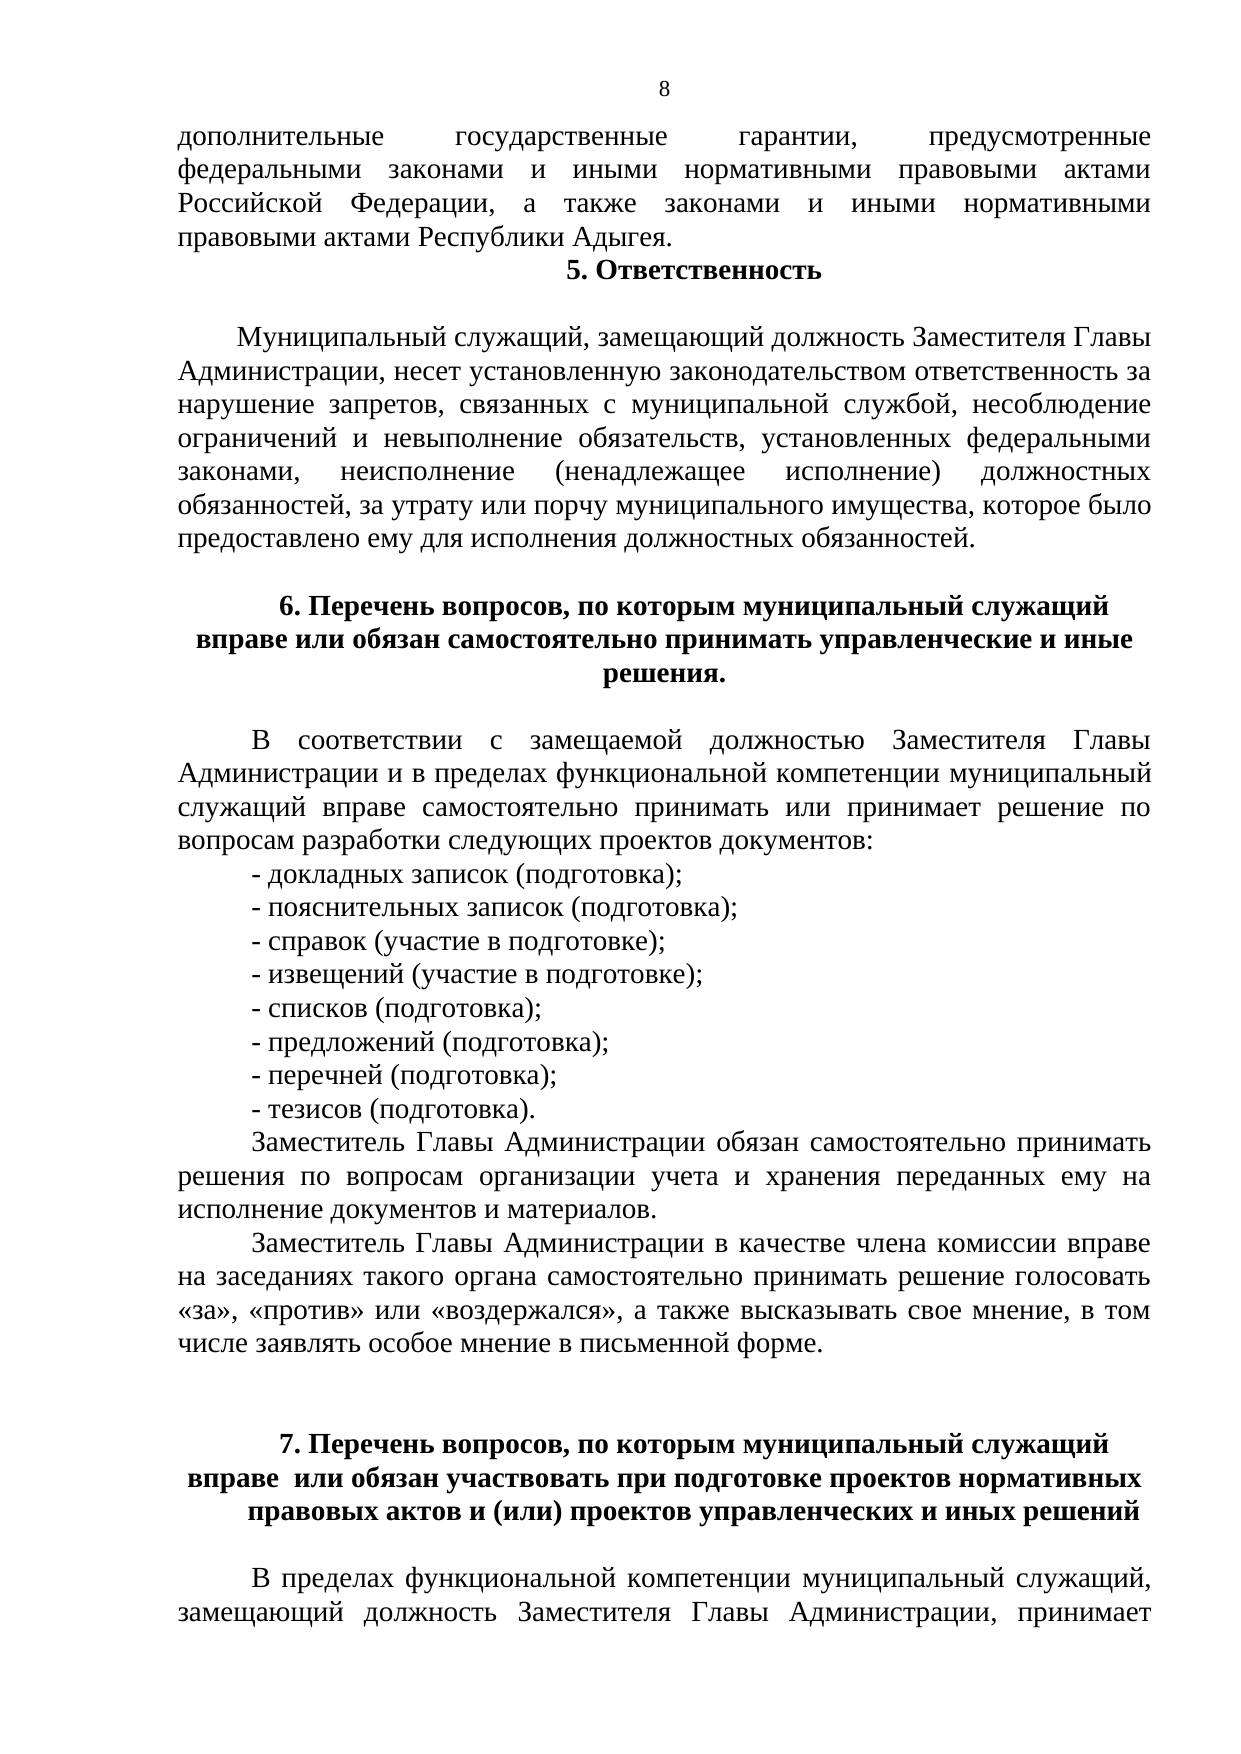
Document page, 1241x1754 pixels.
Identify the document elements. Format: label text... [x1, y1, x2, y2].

text - извещений (участие в подготовке); [177, 957, 1152, 990]
text - перечней (подготовка); [177, 1057, 1152, 1091]
text - предложений (подготовка); [177, 1024, 1152, 1057]
text дополнительные государственные гарантии, предусмотренные федеральными законами и иными нормативными правовыми актами Российской Федерации, а также законами и иными нормативными правовыми актами Республики Адыгея. [177, 118, 1152, 252]
text Заместитель Главы Администрации в качестве члена комиссии вправе на заседаниях такого органа самостоятельно принимать решение голосовать «за», «против» или «воздержался», а также высказывать свое мнение, в том числе заявлять особое мнение в письменной форме. [177, 1225, 1152, 1359]
text правовых актов и (или) проектов управленческих и иных решений [177, 1493, 1152, 1527]
text В соответствии с замещаемой должностью Заместителя Главы Администрации и в пределах функциональной компетенции муниципальный служащий вправе самостоятельно принимать или принимает решение по вопросам разработки следующих проектов документов: [177, 722, 1152, 856]
text - докладных записок (подготовка); [177, 856, 1152, 889]
text Муниципальный служащий, замещающий должность Заместителя Главы Администрации, несет установленную законодательством ответственность за нарушение запретов, связанных с муниципальной службой, несоблюдение ограничений и невыполнение обязательств, установленных федеральными законами, неисполнение (ненадлежащее исполнение) должностных обязанностей, за утрату или порчу муниципального имущества, которое было предоставлено ему для исполнения должностных обязанностей. [177, 319, 1152, 554]
text - тезисов (подготовка). [177, 1091, 1152, 1124]
text 5. Ответственность [177, 252, 1152, 286]
text 6. Перечень вопросов, по которым муниципальный служащий вправе или обязан самостоятельно принимать управленческие и иные решения. [177, 588, 1152, 688]
text - пояснительных записок (подготовка); [177, 889, 1152, 923]
text - списков (подготовка); [177, 990, 1152, 1024]
text В пределах функциональной компетенции муниципальный служащий, замещающий должность Заместителя Главы Администрации, принимает [177, 1560, 1152, 1627]
text Заместитель Главы Администрации обязан самостоятельно принимать решения по вопросам организации учета и хранения переданных ему на исполнение документов и материалов. [177, 1124, 1152, 1225]
text 7. Перечень вопросов, по которым муниципальный служащий вправе или обязан участвовать при подготовке проектов нормативных [177, 1426, 1152, 1493]
text - справок (участие в подготовке); [177, 923, 1152, 957]
